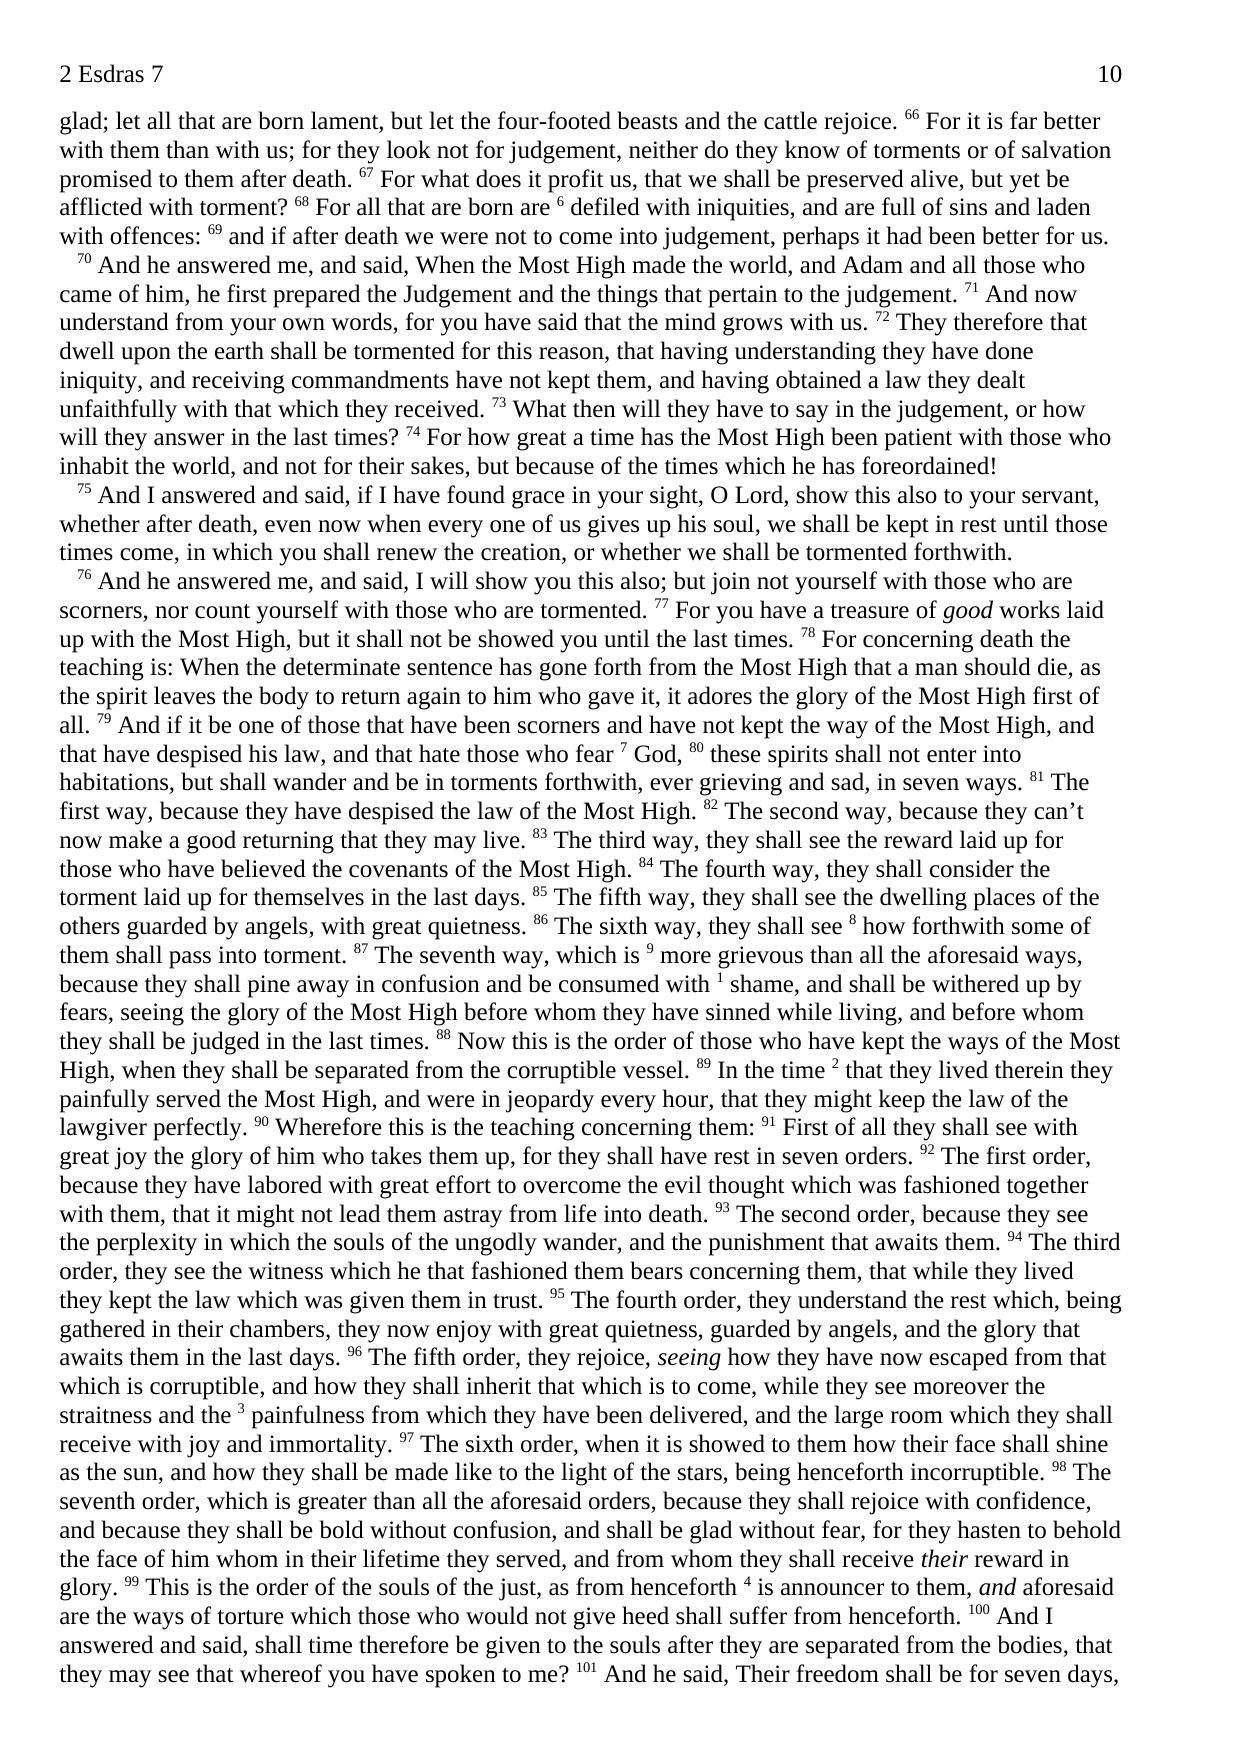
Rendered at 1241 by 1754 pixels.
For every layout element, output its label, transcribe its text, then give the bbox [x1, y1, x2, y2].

text 75 And I answered and said, if I have found grace in your sight, O Lord, show this also to your servant, whether after death, even now when every one of us gives up his soul, we shall be kept in rest until those times come, in which you shall renew the creation, or whether we shall be tormented forthwith. [59, 480, 1122, 566]
text 70 And he answered me, and said, When the Most High made the world, and Adam and all those who came of him, he first prepared the Judgement and the things that pertain to the judgement. 71 And now understand from your own words, for you have said that the mind grows with us. 72 They therefore that dwell upon the earth shall be tormented for this reason, that having understanding they have done iniquity, and receiving commandments have not kept them, and having obtained a law they dealt unfaithfully with that which they received. 73 What then will they have to say in the judgement, or how will they answer in the last times? 74 For how great a time has the Most High been patient with those who inhabit the world, and not for their sakes, but because of the times which he has foreordained! [59, 250, 1122, 480]
text 76 And he answered me, and said, I will show you this also; but join not yourself with those who are scorners, nor count yourself with those who are tormented. 77 For you have a treasure of good works laid up with the Most High, but it shall not be showed you until the last times. 78 For concerning death the teaching is: When the determinate sentence has gone forth from the Most High that a man should die, as the spirit leaves the body to return again to him who gave it, it adores the glory of the Most High first of all. 79 And if it be one of those that have been scorners and have not kept the way of the Most High, and that have despised his law, and that hate those who fear 7 God, 80 these spirits shall not enter into habitations, but shall wander and be in torments forthwith, ever grieving and sad, in seven ways. 81 The first way, because they have despised the law of the Most High. 82 The second way, because they can’t now make a good returning that they may live. 83 The third way, they shall see the reward laid up for those who have believed the covenants of the Most High. 84 The fourth way, they shall consider the torment laid up for themselves in the last days. 85 The fifth way, they shall see the dwelling places of the others guarded by angels, with great quietness. 86 The sixth way, they shall see 8 how forthwith some of them shall pass into torment. 87 The seventh way, which is 9 more grievous than all the aforesaid ways, because they shall pine away in confusion and be consumed with 1 shame, and shall be withered up by fears, seeing the glory of the Most High before whom they have sinned while living, and before whom they shall be judged in the last times. 88 Now this is the order of those who have kept the ways of the Most High, when they shall be separated from the corruptible vessel. 89 In the time 2 that they lived therein they painfully served the Most High, and were in jeopardy every hour, that they might keep the law of the lawgiver perfectly. 90 Wherefore this is the teaching concerning them: 91 First of all they shall see with great joy the glory of him who takes them up, for they shall have rest in seven orders. 92 The first order, because they have labored with great effort to overcome the evil thought which was fashioned together with them, that it might not lead them astray from life into death. 93 The second order, because they see the perplexity in which the souls of the ungodly wander, and the punishment that awaits them. 94 The third order, they see the witness which he that fashioned them bears concerning them, that while they lived they kept the law which was given them in trust. 95 The fourth order, they understand the rest which, being gathered in their chambers, they now enjoy with great quietness, guarded by angels, and the glory that awaits them in the last days. 96 The fifth order, they rejoice, seeing how they have now escaped from that which is corruptible, and how they shall inherit that which is to come, while they see moreover the straitness and the 3 painfulness from which they have been delivered, and the large room which they shall receive with joy and immortality. 97 The sixth order, when it is showed to them how their face shall shine as the sun, and how they shall be made like to the light of the stars, being henceforth incorruptible. 98 The seventh order, which is greater than all the aforesaid orders, because they shall rejoice with confidence, and because they shall be bold without confusion, and shall be glad without fear, for they hasten to behold the face of him whom in their lifetime they served, and from whom they shall receive their reward in glory. 99 This is the order of the souls of the just, as from henceforth 4 is announcer to them, and aforesaid are the ways of torture which those who would not give heed shall suffer from henceforth. 100 And I answered and said, shall time therefore be given to the souls after they are separated from the bodies, that they may see that whereof you have spoken to me? 101 And he said, Their freedom shall be for seven days, [59, 566, 1122, 1687]
text glad; let all that are born lament, but let the four-footed beasts and the cattle rejoice. 66 For it is far better with them than with us; for they look not for judgement, neither do they know of torments or of salvation promised to them after death. 67 For what does it profit us, that we shall be preserved alive, but yet be afflicted with torment? 68 For all that are born are 6 defiled with iniquities, and are full of sins and laden with offences: 69 and if after death we were not to come into judgement, perhaps it had been better for us. [59, 106, 1122, 250]
